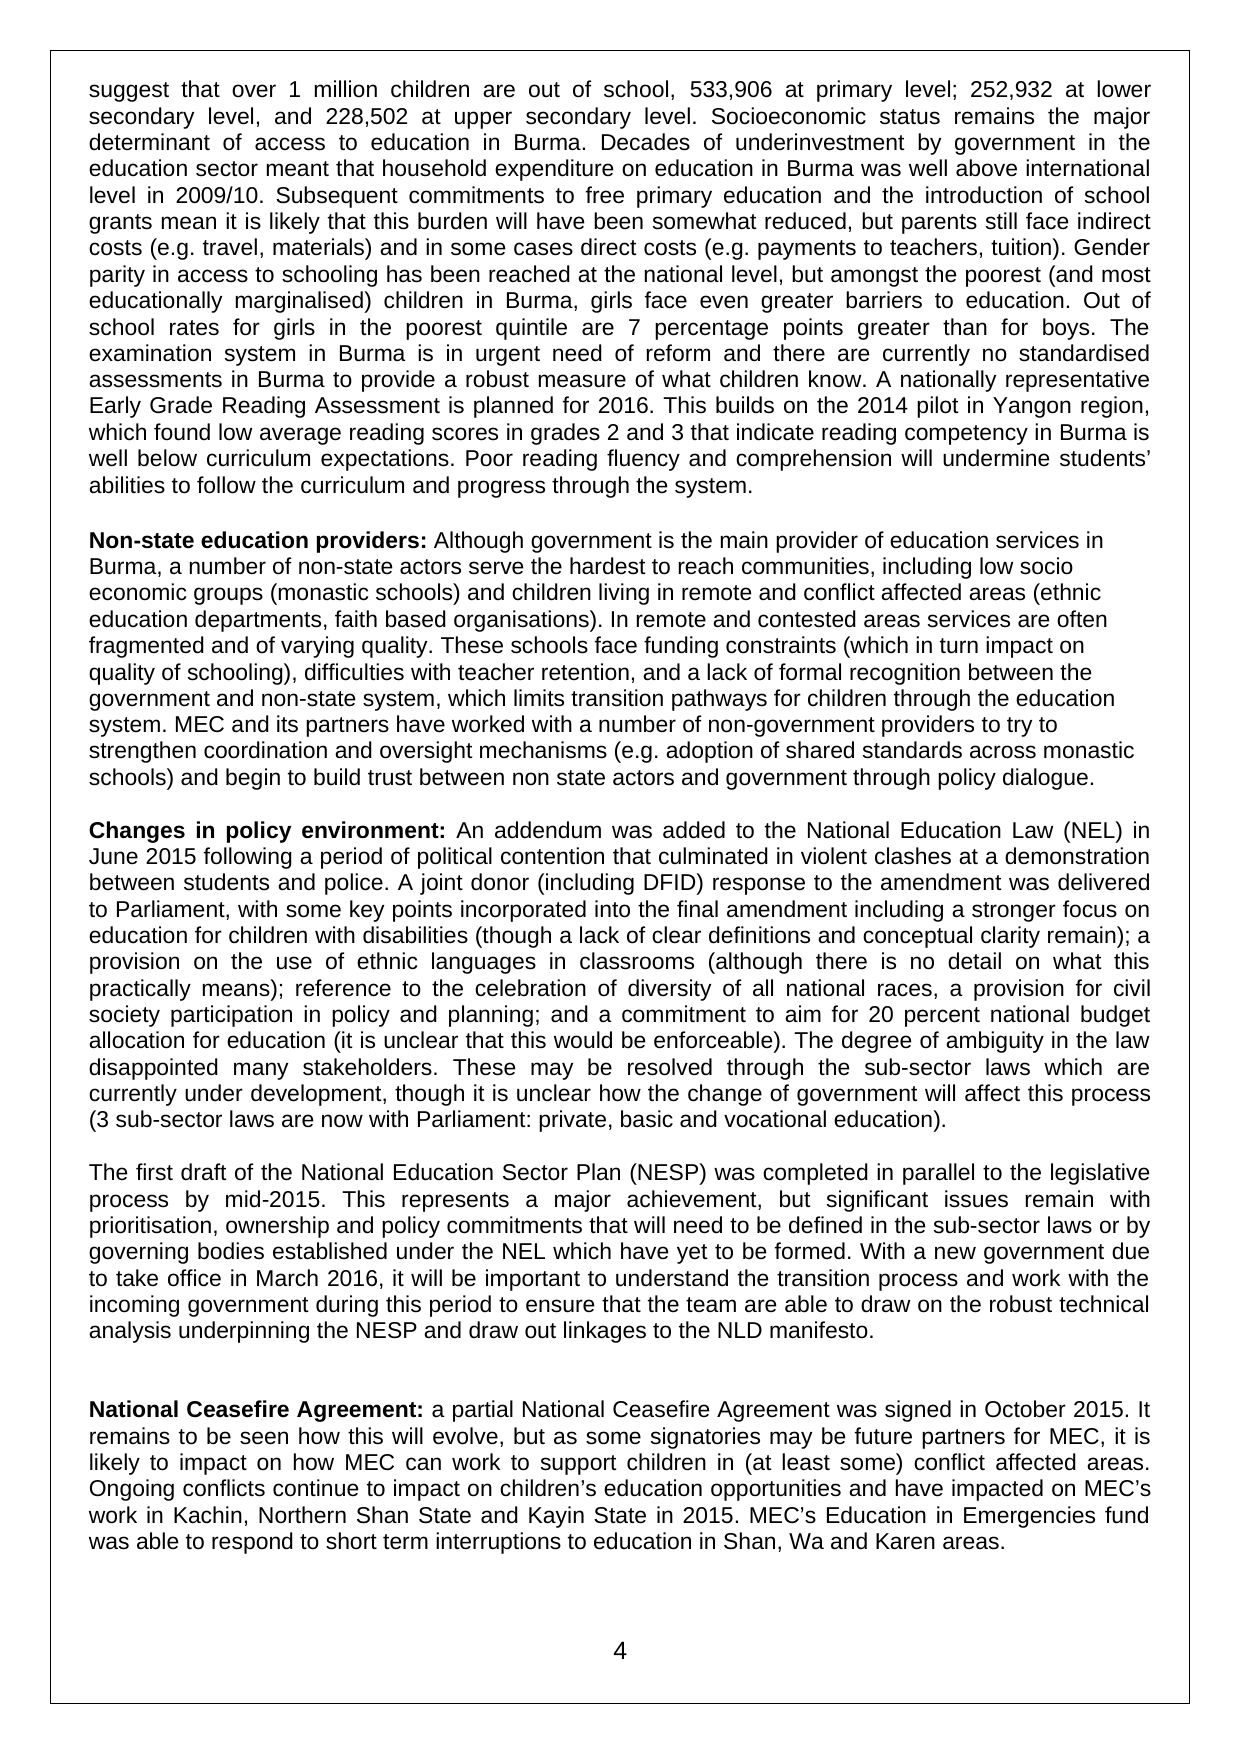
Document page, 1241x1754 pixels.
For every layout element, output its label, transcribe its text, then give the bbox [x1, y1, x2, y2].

text Changes in policy environment: An addendum was added to the National Education Law (NEL) in June 2015 following a period of political contention that culminated in violent clashes at a demonstration between students and police. A joint donor (including DFID) response to the amendment was delivered to Parliament, with some key points incorporated into the final amendment including a stronger focus on education for children with disabilities (though a lack of clear definitions and conceptual clarity remain); a provision on the use of ethnic languages in classrooms (although there is no detail on what this practically means); reference to the celebration of diversity of all national races, a provision for civil society participation in policy and planning; and a commitment to aim for 20 percent national budget allocation for education (it is unclear that this would be enforceable). The degree of ambiguity in the law disappointed many stakeholders. These may be resolved through the sub-sector laws which are currently under development, though it is unclear how the change of government will affect this process (3 sub-sector laws are now with Parliament: private, basic and vocational education). [89, 817, 1152, 1133]
text Non-state education providers: Although government is the main provider of education services in Burma, a number of non-state actors serve the hardest to reach communities, including low socio economic groups (monastic schools) and children living in remote and conflict affected areas (ethnic education departments, faith based organisations). In remote and contested areas services are often fragmented and of varying quality. These schools face funding constraints (which in turn impact on quality of schooling), difficulties with teacher retention, and a lack of formal recognition between the government and non-state system, which limits transition pathways for children through the education system. MEC and its partners have worked with a number of non-government providers to try to strengthen coordination and oversight mechanisms (e.g. adoption of shared standards across monastic schools) and begin to build trust between non state actors and government through policy dialogue. [89, 527, 1152, 790]
text suggest that over 1 million children are out of school, 533,906 at primary level; 252,932 at lower secondary level, and 228,502 at upper secondary level. Socioeconomic status remains the major determinant of access to education in Burma. Decades of underinvestment by government in the education sector meant that household expenditure on education in Burma was well above international level in 2009/10. Subsequent commitments to free primary education and the introduction of school grants mean it is likely that this burden will have been somewhat reduced, but parents still face indirect costs (e.g. travel, materials) and in some cases direct costs (e.g. payments to teachers, tuition). Gender parity in access to schooling has been reached at the national level, but amongst the poorest (and most educationally marginalised) children in Burma, girls face even greater barriers to education. Out of school rates for girls in the poorest quintile are 7 percentage points greater than for boys. The examination system in Burma is in urgent need of reform and there are currently no standardised assessments in Burma to provide a robust measure of what children know. A nationally representative Early Grade Reading Assessment is planned for 2016. This builds on the 2014 pilot in Yangon region, which found low average reading scores in grades 2 and 3 that indicate reading competency in Burma is well below curriculum expectations. Poor reading fluency and comprehension will undermine students’ abilities to follow the curriculum and progress through the system. [89, 74, 1152, 498]
text The first draft of the National Education Sector Plan (NESP) was completed in parallel to the legislative process by mid-2015. This represents a major achievement, but significant issues remain with prioritisation, ownership and policy commitments that will need to be defined in the sub-sector laws or by governing bodies established under the NEL which have yet to be formed. With a new government due to take office in March 2016, it will be important to understand the transition process and work with the incoming government during this period to ensure that the team are able to draw on the robust technical analysis underpinning the NESP and draw out linkages to the NLD manifesto. [89, 1159, 1152, 1344]
text National Ceasefire Agreement: a partial National Ceasefire Agreement was signed in October 2015. It remains to be seen how this will evolve, but as some signatories may be future partners for MEC, it is likely to impact on how MEC can work to support children in (at least some) conflict affected areas. Ongoing conflicts continue to impact on children’s education opportunities and have impacted on MEC’s work in Kachin, Northern Shan State and Kayin State in 2015. MEC’s Education in Emergencies fund was able to respond to short term interruptions to education in Shan, Wa and Karen areas. [89, 1396, 1152, 1554]
